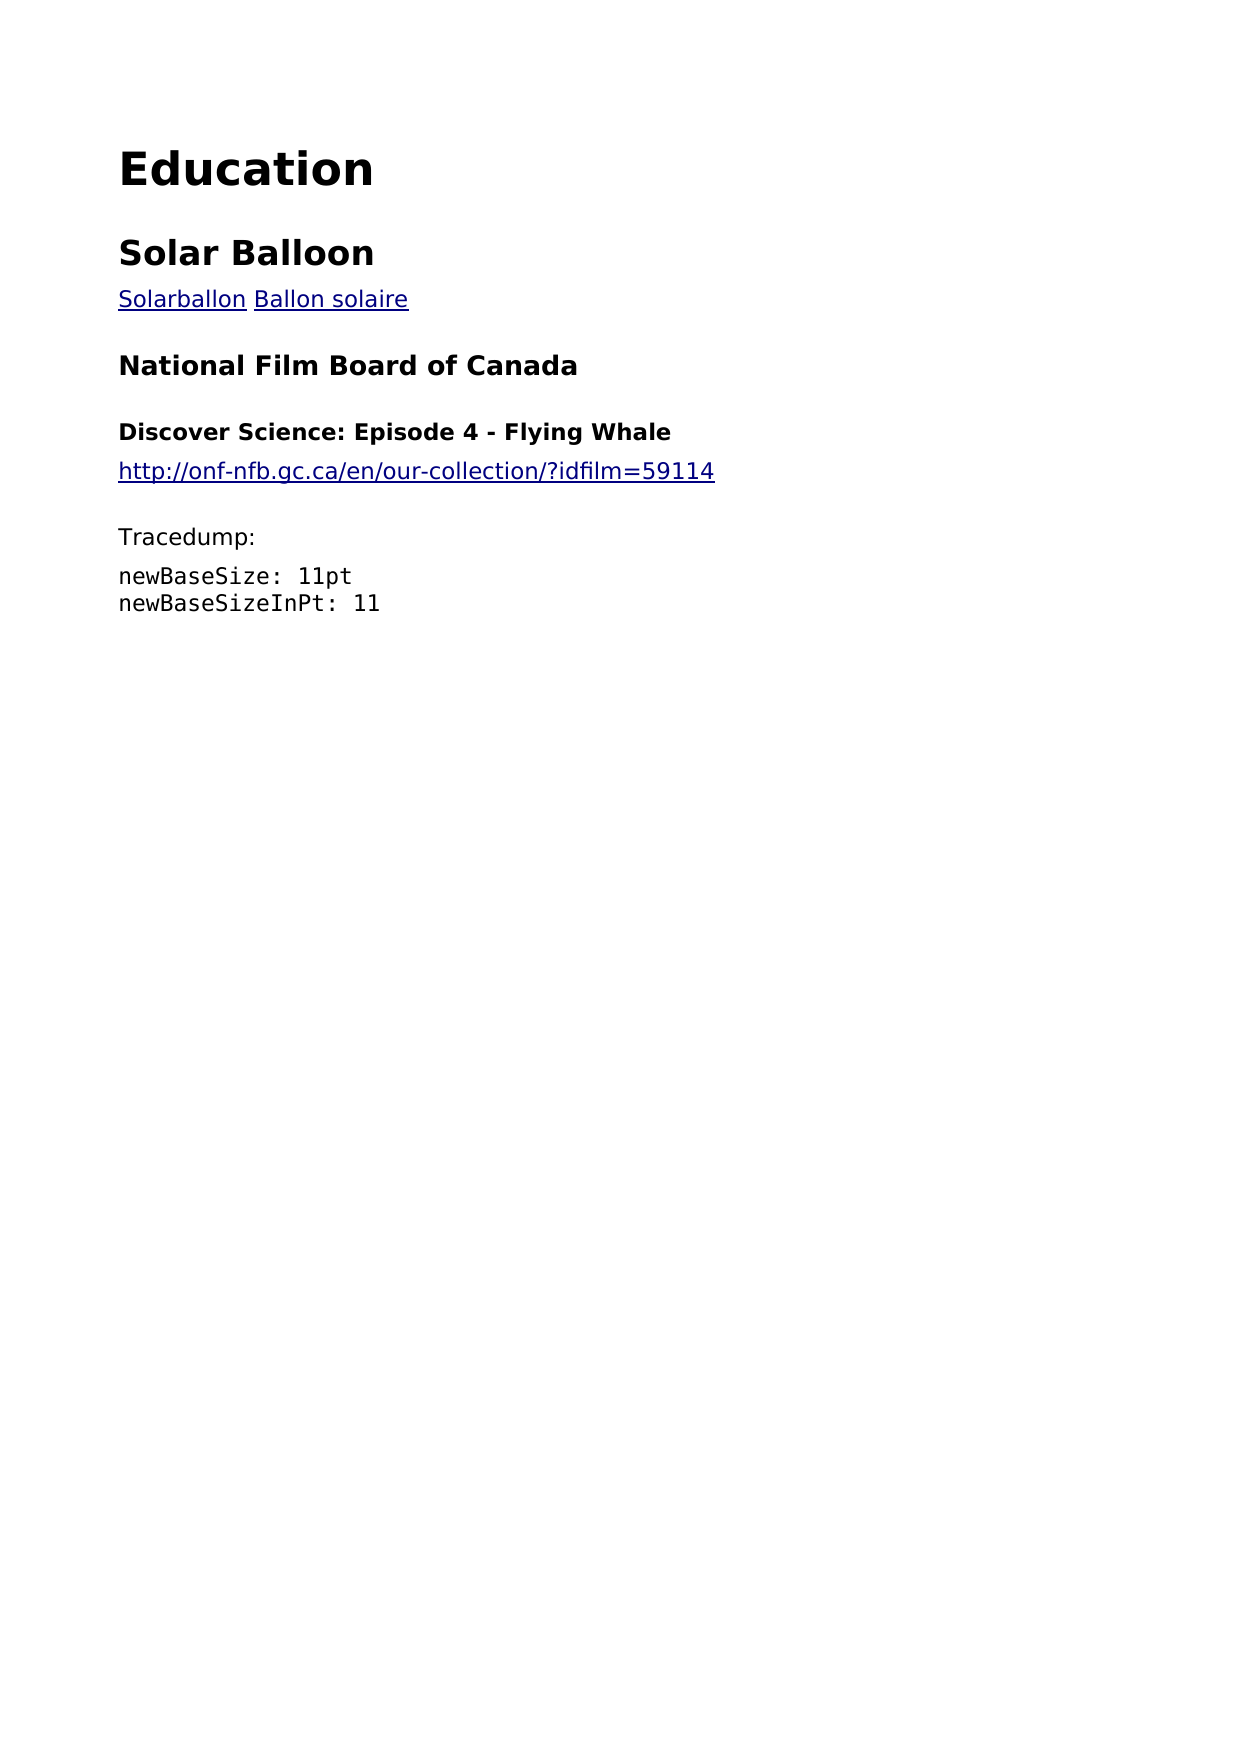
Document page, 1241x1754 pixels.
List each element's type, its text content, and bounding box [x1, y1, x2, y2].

text Tracedump: [118, 498, 1122, 551]
text http://onf-nfb.gc.ca/en/our-collection/?idfilm=59114 [118, 458, 1122, 485]
subtitle Solar Balloon [118, 234, 1122, 274]
subtitle National Film Board of Canada [118, 351, 1122, 382]
subtitle Discover Science: Episode 4 - Flying Whale [118, 419, 1122, 446]
text newBaseSize: 11pt newBaseSizeInPt: 11 [118, 563, 1122, 617]
text Solarballon Ballon solaire [118, 286, 1122, 313]
subtitle Education [118, 143, 1122, 196]
